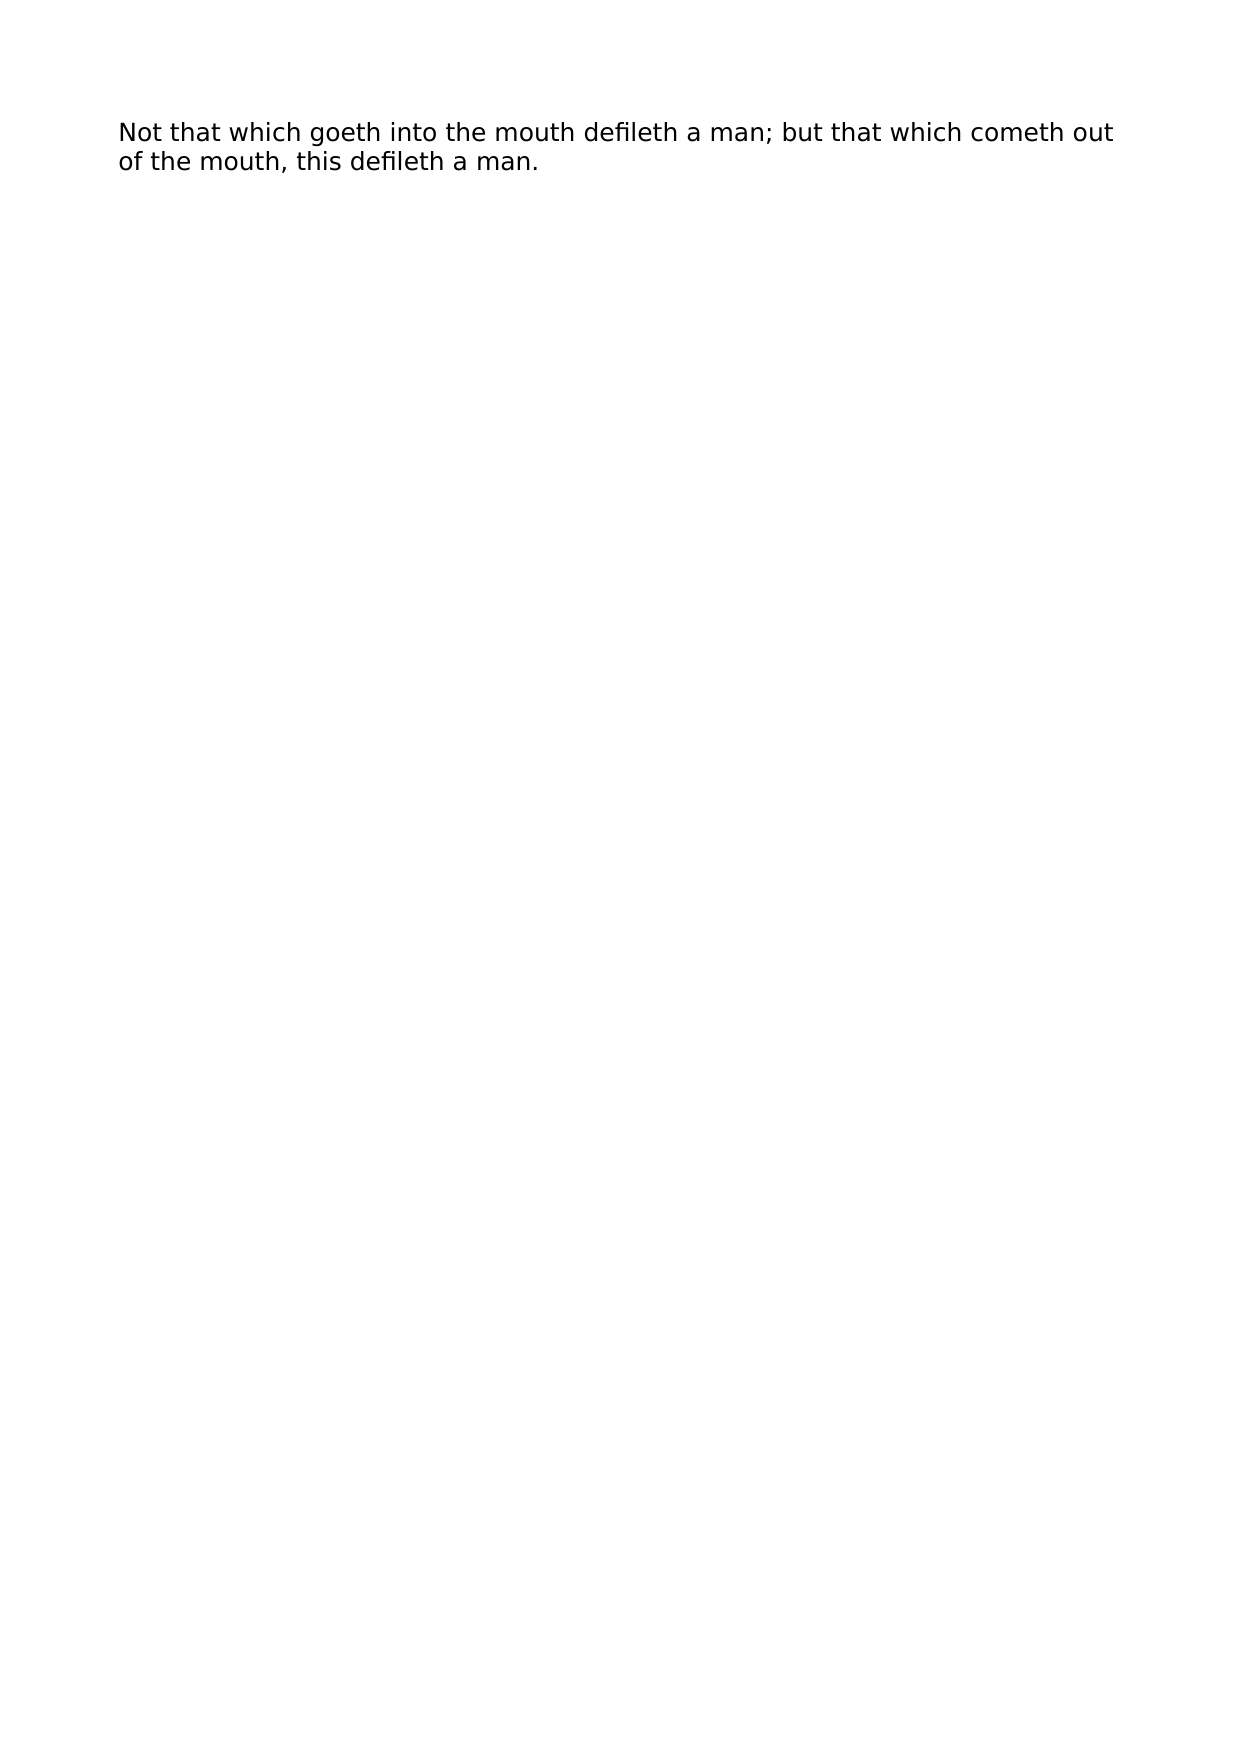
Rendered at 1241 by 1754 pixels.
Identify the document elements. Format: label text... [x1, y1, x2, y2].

text Not that which goeth into the mouth defileth a man; but that which cometh out of the mouth, this defileth a man. [118, 118, 1122, 176]
